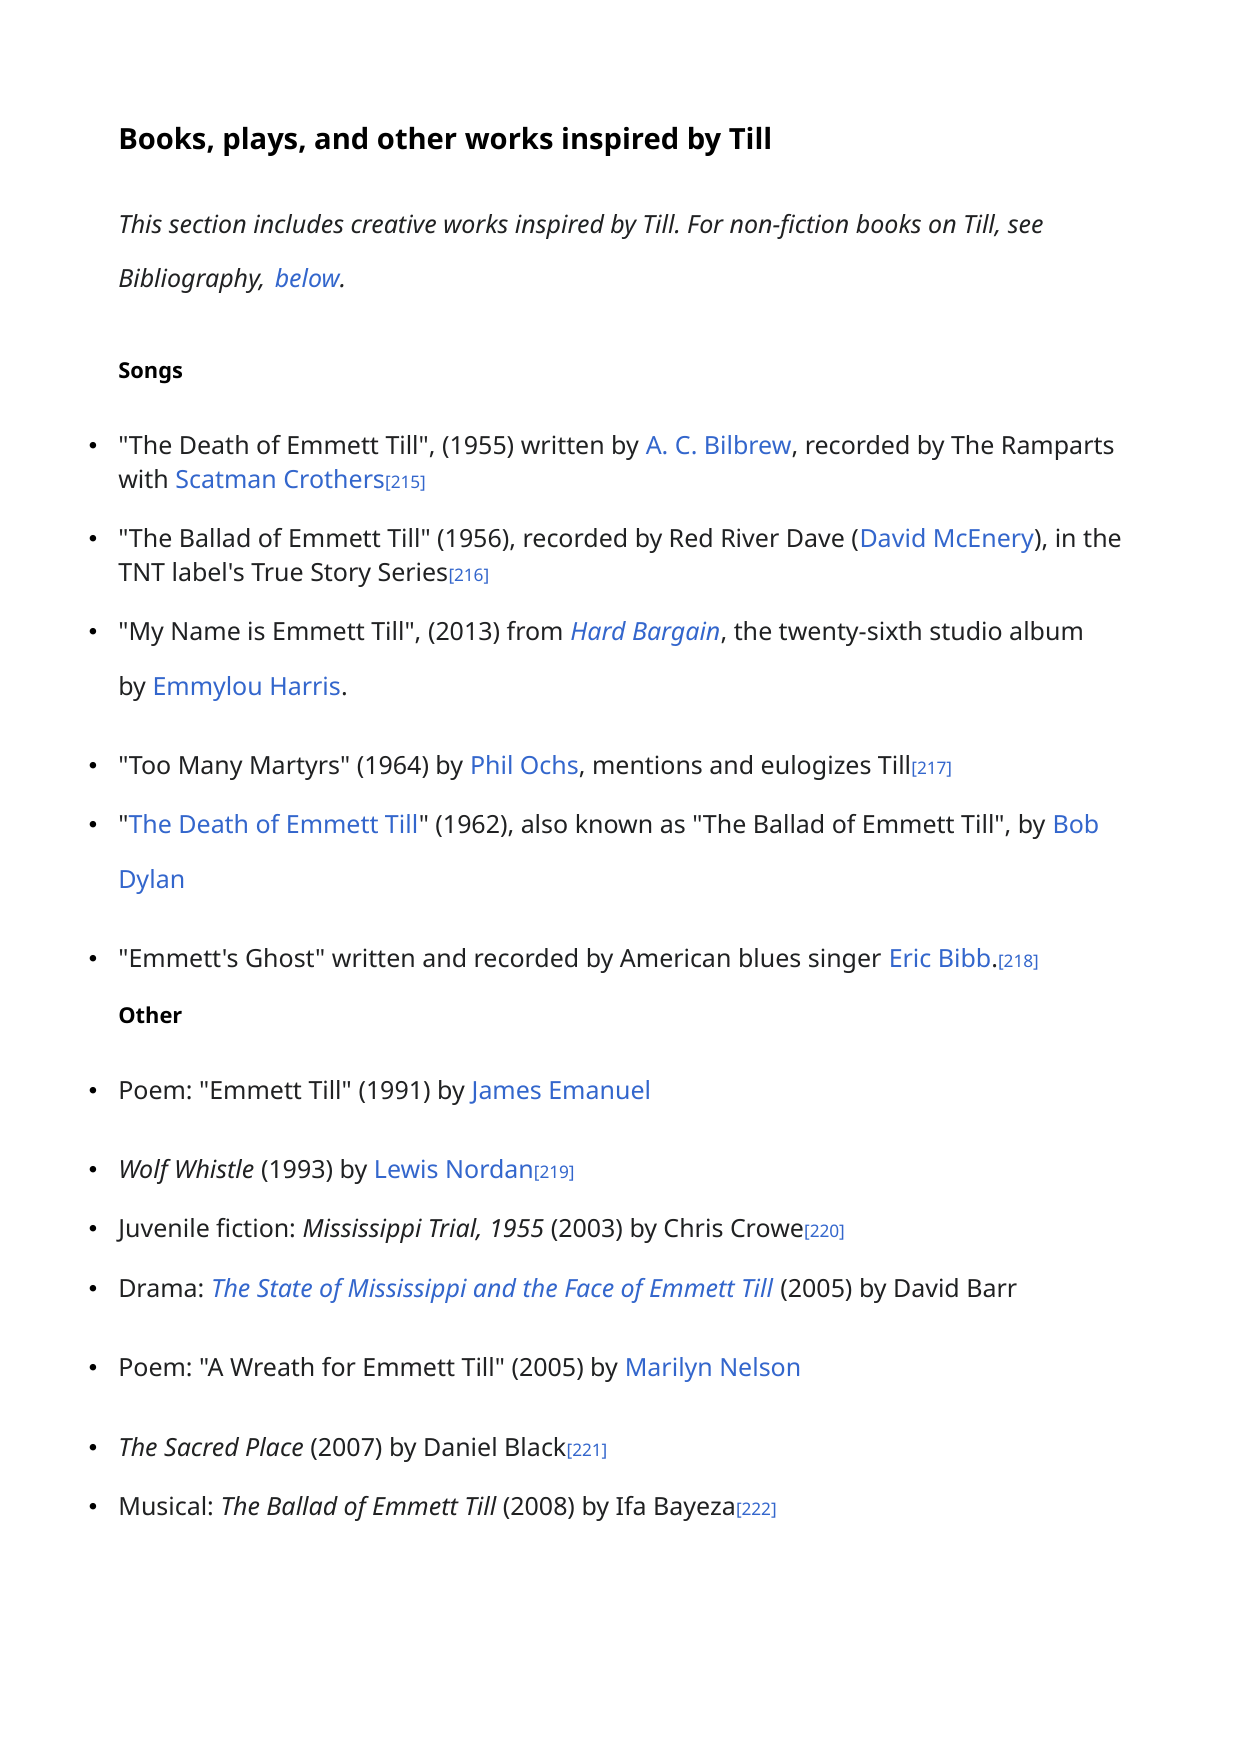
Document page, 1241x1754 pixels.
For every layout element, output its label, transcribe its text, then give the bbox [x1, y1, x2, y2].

list Musical: The Ballad of Emmett Till (2008) by Ifa Bayeza[222] [118, 1488, 1122, 1522]
list Poem: "Emmett Till" (1991) by James Emanuel [118, 1073, 1122, 1107]
list Drama: The State of Mississippi and the Face of Emmett Till (2005) by David Barr [118, 1270, 1122, 1304]
list "Emmett's Ghost" written and recorded by American blues singer Eric Bibb.[218] [118, 941, 1122, 975]
list "The Death of Emmett Till" (1962), also known as "The Ballad of Emmett Till", by Bob Dylan [118, 807, 1122, 896]
list Wolf Whistle (1993) by Lewis Nordan[219] [118, 1152, 1122, 1186]
list "The Death of Emmett Till", (1955) written by A. C. Bilbrew, recorded by The Ramparts with Scatman Crothers[215] [118, 428, 1122, 496]
list The Sacred Place (2007) by Daniel Black[221] [118, 1429, 1122, 1463]
subtitle Songs [118, 355, 1122, 385]
list "My Name is Emmett Till", (2013) from Hard Bargain, the twenty-sixth studio album by Emmylou Harris. [118, 614, 1122, 702]
list Juvenile fiction: Mississippi Trial, 1955 (2003) by Chris Crowe[220] [118, 1211, 1122, 1245]
subtitle Other [118, 1000, 1122, 1030]
text This section includes creative works inspired by Till. For non-fiction books on Till, see Bibliography, below. [118, 207, 1122, 295]
list Poem: "A Wreath for Emmett Till" (2005) by Marilyn Nelson [118, 1350, 1122, 1384]
subtitle Books, plays, and other works inspired by Till [118, 118, 1122, 158]
list "Too Many Martyrs" (1964) by Phil Ochs, mentions and eulogizes Till[217] [118, 748, 1122, 782]
list "The Ballad of Emmett Till" (1956), recorded by Red River Dave (David McEnery), in the TNT label's True Story Series[216] [118, 521, 1122, 589]
